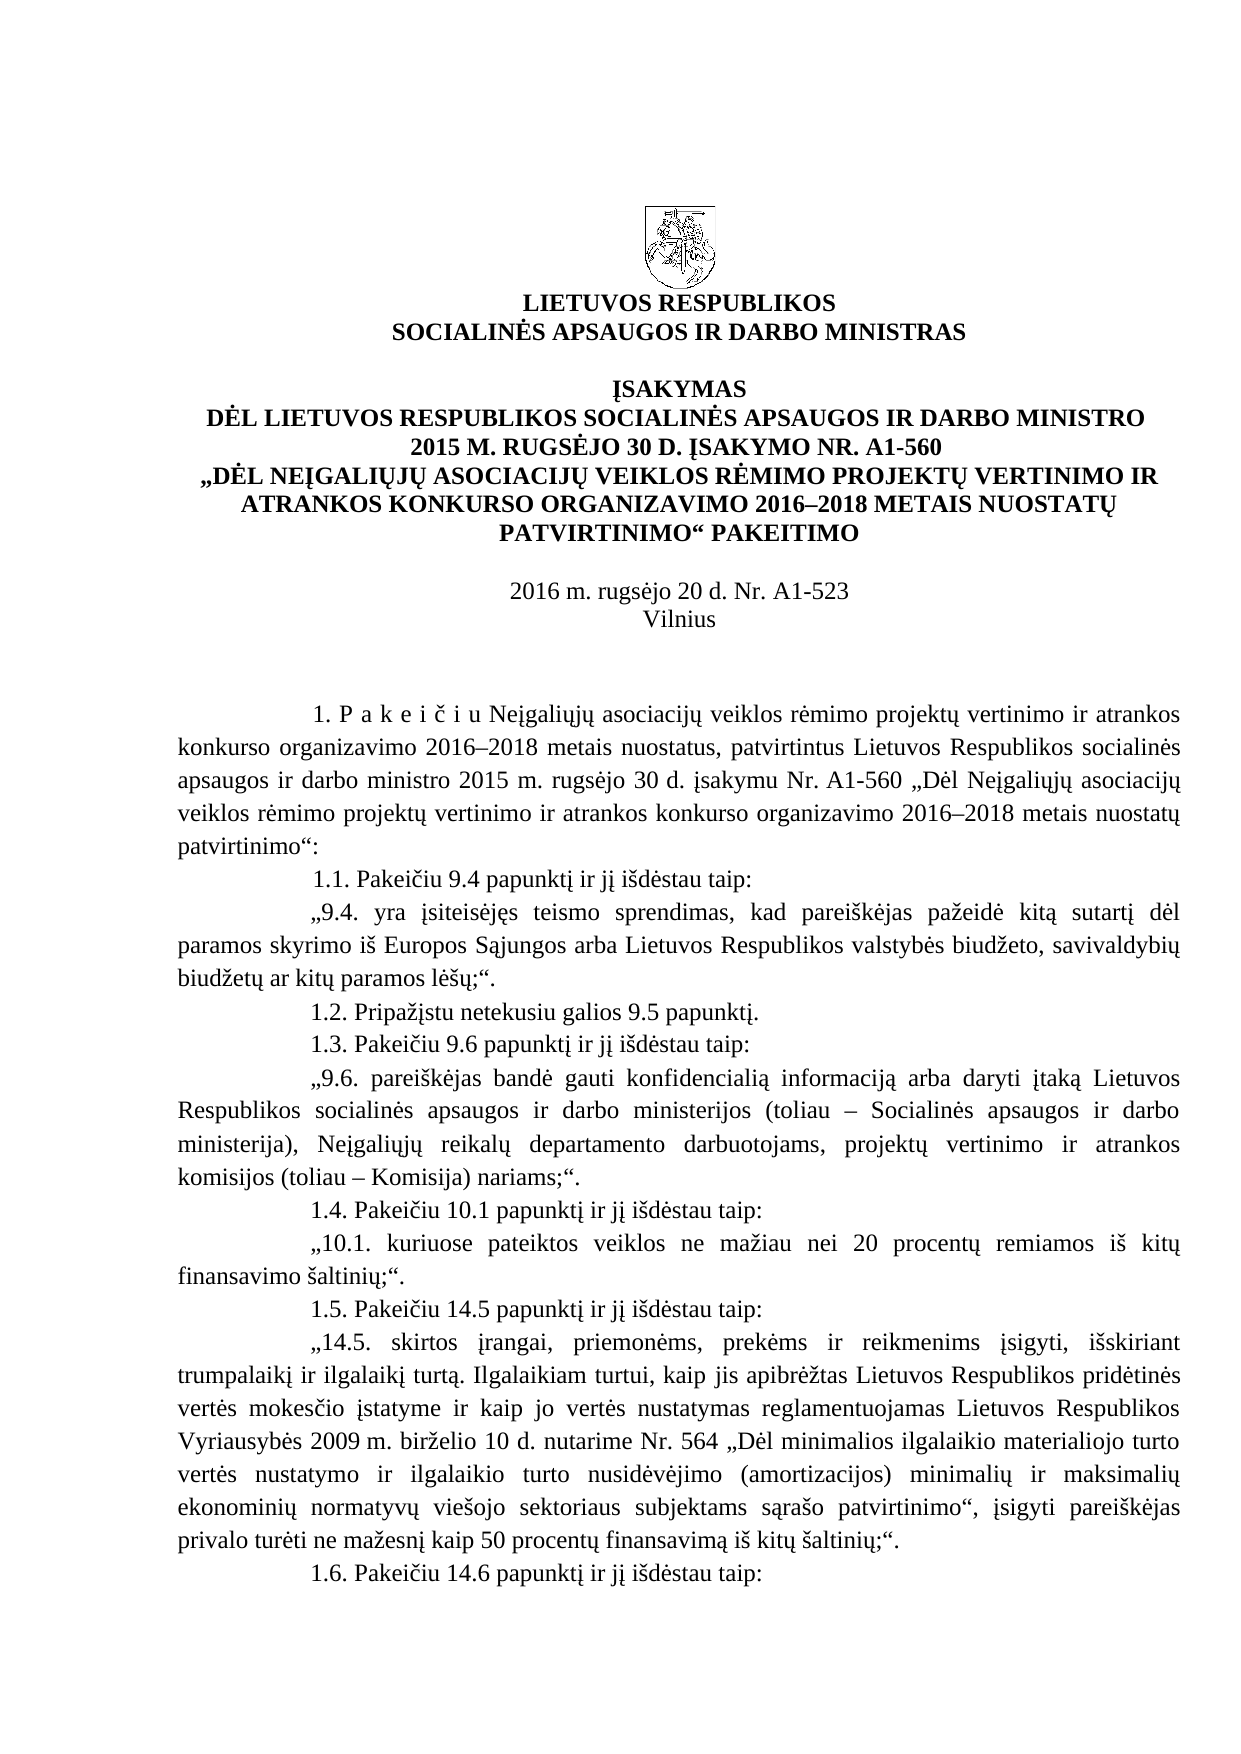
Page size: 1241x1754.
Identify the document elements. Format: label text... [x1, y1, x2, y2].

text 1.5. Pakeičiu 14.5 papunktį ir jį išdėstau taip: [177, 1294, 1181, 1322]
text DĖL Lietuvos Respublikos socialinĖs apsaugos ir darbo ministro [177, 403, 1181, 432]
text „14.5. skirtos įrangai, priemonėms, prekėms ir reikmenims įsigyti, išskiriant trumpalaikį ir ilgalaikį turtą. Ilgalaikiam turtui, kaip jis apibrėžtas Lietuvos Respublikos pridėtinės vertės mokesčio įstatyme ir kaip jo vertės nustatymas reglamentuojamas Lietuvos Respublikos Vyriausybės 2009 m. birželio 10 d. nutarime Nr. 564 „Dėl minimalios ilgalaikio materialiojo turto vertės nustatymo ir ilgalaikio turto nusidėvėjimo (amortizacijos) minimalių ir maksimalių ekonominių normatyvų viešojo sektoriaus subjektams sąrašo patvirtinimo“, įsigyti pareiškėjas privalo turėti ne mažesnį kaip 50 procentų finansavimą iš kitų šaltinių;“. [177, 1327, 1181, 1554]
text Vilnius [177, 604, 1181, 633]
text „9.4. yra įsiteisėjęs teismo sprendimas, kad pareiškėjas pažeidė kitą sutartį dėl paramos skyrimo iš Europos Sąjungos arba Lietuvos Respublikos valstybės biudžeto, savivaldybių biudžetų ar kitų paramos lėšų;“. [177, 897, 1181, 992]
text SOCIALINĖS APSAUGOS IR DARBO MINISTRAS [177, 317, 1181, 346]
text 2016 m. rugsėjo 20 d. Nr. A1-523 [177, 576, 1181, 604]
text 1.2. Pripažįstu netekusiu galios 9.5 papunktį. [177, 997, 1181, 1025]
text 1.3. Pakeičiu 9.6 papunktį ir jį išdėstau taip: [177, 1029, 1181, 1058]
text ĮSAKYMAS [177, 374, 1181, 403]
text 1.1. Pakeičiu 9.4 papunktį ir jį išdėstau taip: [177, 864, 1181, 893]
text 1. P a k e i č i u Neįgaliųjų asociacijų veiklos rėmimo projektų vertinimo ir atrankos konkurso organizavimo 2016–2018 metais nuostatus, patvirtintus Lietuvos Respublikos socialinės apsaugos ir darbo ministro 2015 m. rugsėjo 30 d. įsakymu Nr. A1-560 „Dėl Neįgaliųjų asociacijų veiklos rėmimo projektų vertinimo ir atrankos konkurso organizavimo 2016–2018 metais nuostatų patvirtinimo“: [177, 699, 1181, 860]
text 1.6. Pakeičiu 14.6 papunktį ir jį išdėstau taip: [177, 1558, 1181, 1587]
text LIETUVOS RESPUBLIKOS [177, 288, 1181, 317]
text „10.1. kuriuose pateiktos veiklos ne mažiau nei 20 procentų remiamos iš kitų finansavimo šaltinių;“. [177, 1228, 1181, 1289]
text „9.6. pareiškėjas bandė gauti konfidencialią informaciją arba daryti įtaką Lietuvos Respublikos socialinės apsaugos ir darbo ministerijos (toliau – Socialinės apsaugos ir darbo ministerija), Neįgaliųjų reikalų departamento darbuotojams, projektų vertinimo ir atrankos komisijos (toliau – Komisija) nariams;“. [177, 1063, 1181, 1190]
text „DĖL NEĮGALIŲJŲ ASOCIACIJŲ VEIKLOS RĖMIMO PROJEKTŲ VERTINIMO IR ATRANKOS KONKURSO ORGANIZAVIMO 2016–2018 METAIS NUOSTATŲ PATVIRTINIMO“ PAKEITIMO [177, 461, 1181, 547]
text 1.4. Pakeičiu 10.1 papunktį ir jį išdėstau taip: [177, 1195, 1181, 1223]
text 2015 m. RUGSėjo 30 d. įsakymO Nr. A1-560 [177, 432, 1181, 461]
